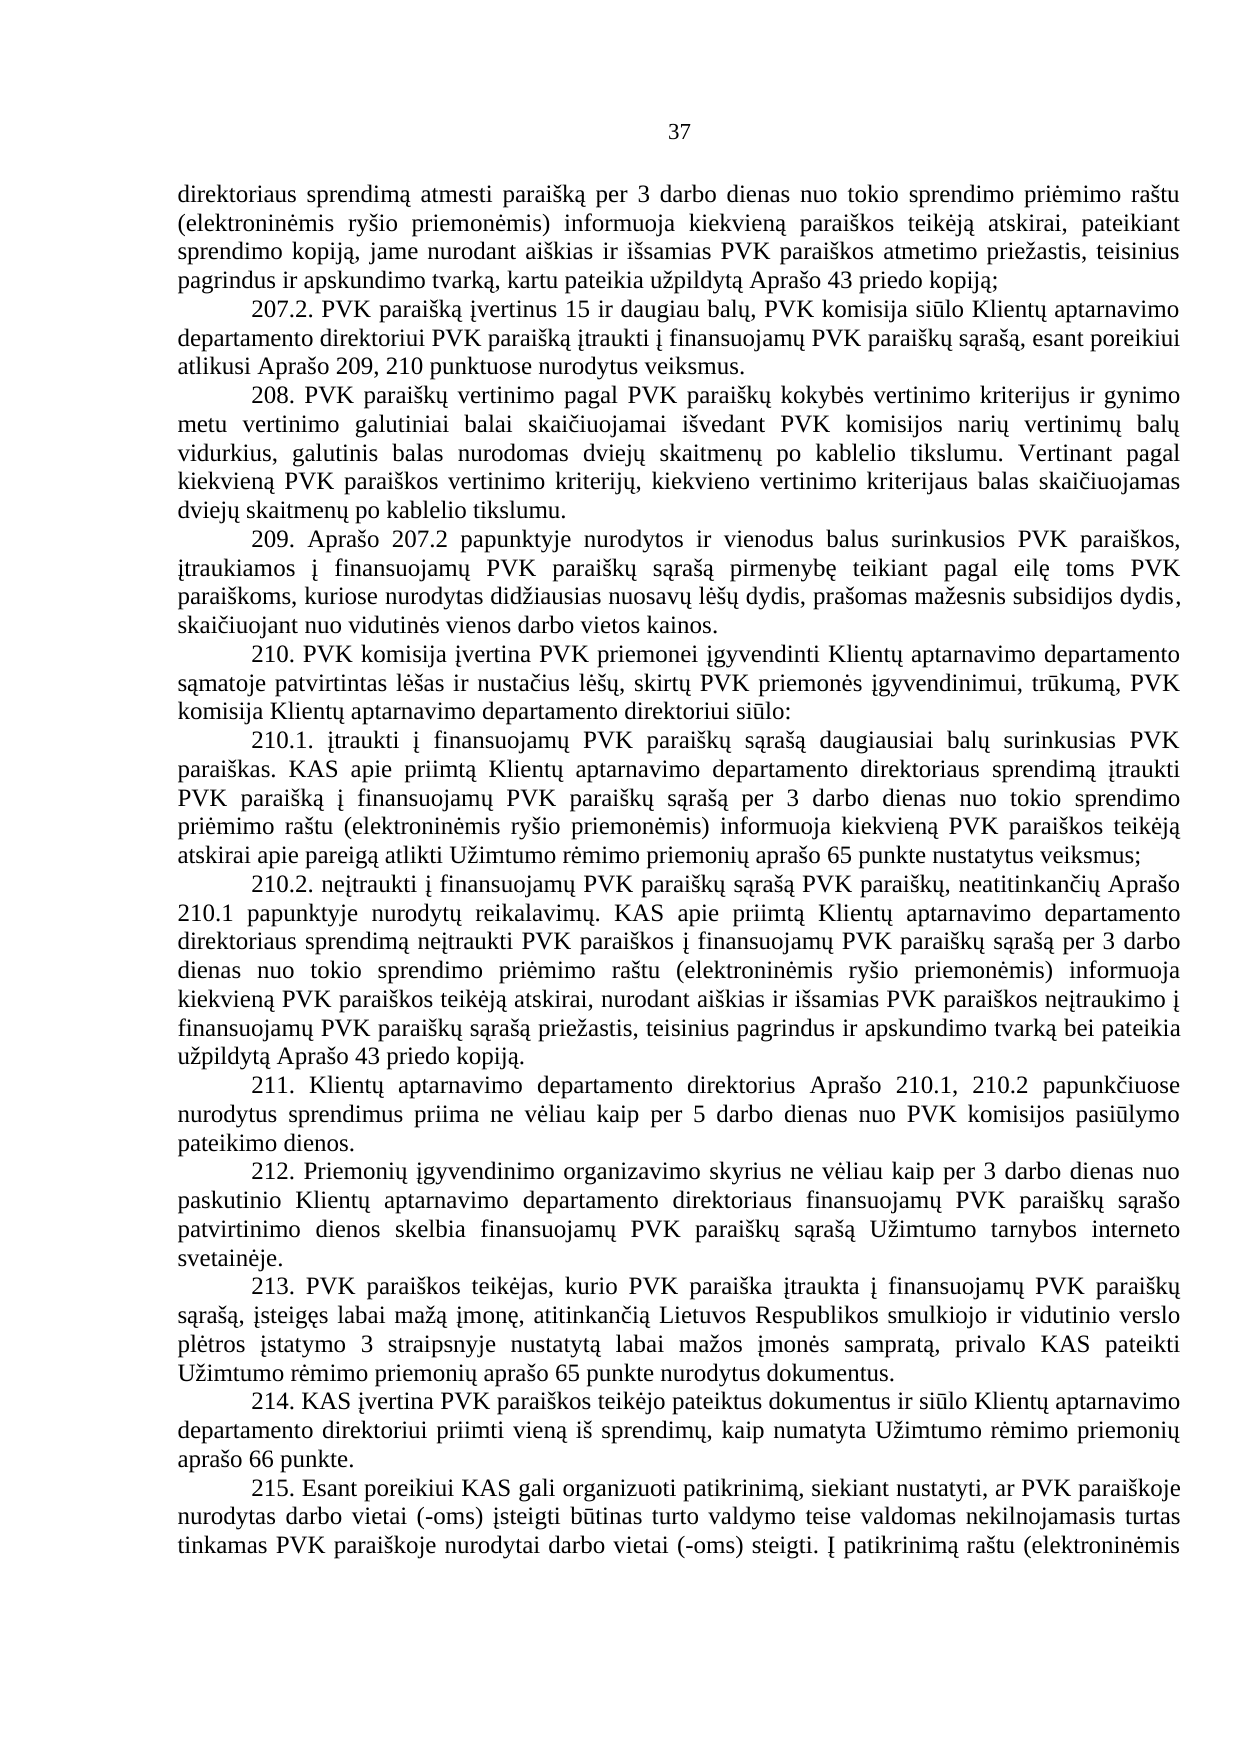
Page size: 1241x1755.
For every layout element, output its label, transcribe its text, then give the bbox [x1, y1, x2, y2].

text 211. Klientų aptarnavimo departamento direktorius Aprašo 210.1, 210.2 papunkčiuose nurodytus sprendimus priima ne vėliau kaip per 5 darbo dienas nuo PVK komisijos pasiūlymo pateikimo dienos. [177, 1070, 1181, 1156]
text 213. PVK paraiškos teikėjas, kurio PVK paraiška įtraukta į finansuojamų PVK paraiškų sąrašą, įsteigęs labai mažą įmonę, atitinkančią Lietuvos Respublikos smulkiojo ir vidutinio verslo plėtros įstatymo 3 straipsnyje nustatytą labai mažos įmonės sampratą, privalo KAS pateikti Užimtumo rėmimo priemonių aprašo 65 punkte nurodytus dokumentus. [177, 1271, 1181, 1386]
text 208. PVK paraiškų vertinimo pagal PVK paraiškų kokybės vertinimo kriterijus ir gynimo metu vertinimo galutiniai balai skaičiuojamai išvedant PVK komisijos narių vertinimų balų vidurkius, galutinis balas nurodomas dviejų skaitmenų po kablelio tikslumu. Vertinant pagal kiekvieną PVK paraiškos vertinimo kriterijų, kiekvieno vertinimo kriterijaus balas skaičiuojamas dviejų skaitmenų po kablelio tikslumu. [177, 380, 1181, 524]
text 212. Priemonių įgyvendinimo organizavimo skyrius ne vėliau kaip per 3 darbo dienas nuo paskutinio Klientų aptarnavimo departamento direktoriaus finansuojamų PVK paraiškų sąrašo patvirtinimo dienos skelbia finansuojamų PVK paraiškų sąrašą Užimtumo tarnybos interneto svetainėje. [177, 1156, 1181, 1271]
text 209. Aprašo 207.2 papunktyje nurodytos ir vienodus balus surinkusios PVK paraiškos, įtraukiamos į finansuojamų PVK paraiškų sąrašą pirmenybę teikiant pagal eilę toms PVK paraiškoms, kuriose nurodytas didžiausias nuosavų lėšų dydis, prašomas mažesnis subsidijos dydis, skaičiuojant nuo vidutinės vienos darbo vietos kainos. [177, 524, 1181, 639]
text 210.2. neįtraukti į finansuojamų PVK paraiškų sąrašą PVK paraiškų, neatitinkančių Aprašo 210.1 papunktyje nurodytų reikalavimų. KAS apie priimtą Klientų aptarnavimo departamento direktoriaus sprendimą neįtraukti PVK paraiškos į finansuojamų PVK paraiškų sąrašą per 3 darbo dienas nuo tokio sprendimo priėmimo raštu (elektroninėmis ryšio priemonėmis) informuoja kiekvieną PVK paraiškos teikėją atskirai, nurodant aiškias ir išsamias PVK paraiškos neįtraukimo į finansuojamų PVK paraiškų sąrašą priežastis, teisinius pagrindus ir apskundimo tvarką bei pateikia užpildytą Aprašo 43 priedo kopiją. [177, 869, 1181, 1070]
text direktoriaus sprendimą atmesti paraišką per 3 darbo dienas nuo tokio sprendimo priėmimo raštu (elektroninėmis ryšio priemonėmis) informuoja kiekvieną paraiškos teikėją atskirai, pateikiant sprendimo kopiją, jame nurodant aiškias ir išsamias PVK paraiškos atmetimo priežastis, teisinius pagrindus ir apskundimo tvarką, kartu pateikia užpildytą Aprašo 43 priedo kopiją; [177, 179, 1181, 294]
text 210. PVK komisija įvertina PVK priemonei įgyvendinti Klientų aptarnavimo departamento sąmatoje patvirtintas lėšas ir nustačius lėšų, skirtų PVK priemonės įgyvendinimui, trūkumą, PVK komisija Klientų aptarnavimo departamento direktoriui siūlo: [177, 639, 1181, 725]
text 215. Esant poreikiui KAS gali organizuoti patikrinimą, siekiant nustatyti, ar PVK paraiškoje nurodytas darbo vietai (-oms) įsteigti būtinas turto valdymo teise valdomas nekilnojamasis turtas tinkamas PVK paraiškoje nurodytai darbo vietai (-oms) steigti. Į patikrinimą raštu (elektroninėmis [177, 1473, 1181, 1559]
text 214. KAS įvertina PVK paraiškos teikėjo pateiktus dokumentus ir siūlo Klientų aptarnavimo departamento direktoriui priimti vieną iš sprendimų, kaip numatyta Užimtumo rėmimo priemonių aprašo 66 punkte. [177, 1386, 1181, 1473]
text 210.1. įtraukti į finansuojamų PVK paraiškų sąrašą daugiausiai balų surinkusias PVK paraiškas. KAS apie priimtą Klientų aptarnavimo departamento direktoriaus sprendimą įtraukti PVK paraišką į finansuojamų PVK paraiškų sąrašą per 3 darbo dienas nuo tokio sprendimo priėmimo raštu (elektroninėmis ryšio priemonėmis) informuoja kiekvieną PVK paraiškos teikėją atskirai apie pareigą atlikti Užimtumo rėmimo priemonių aprašo 65 punkte nustatytus veiksmus; [177, 725, 1181, 869]
text 207.2. PVK paraišką įvertinus 15 ir daugiau balų, PVK komisija siūlo Klientų aptarnavimo departamento direktoriui PVK paraišką įtraukti į finansuojamų PVK paraiškų sąrašą, esant poreikiui atlikusi Aprašo 209, 210 punktuose nurodytus veiksmus. [177, 294, 1181, 380]
